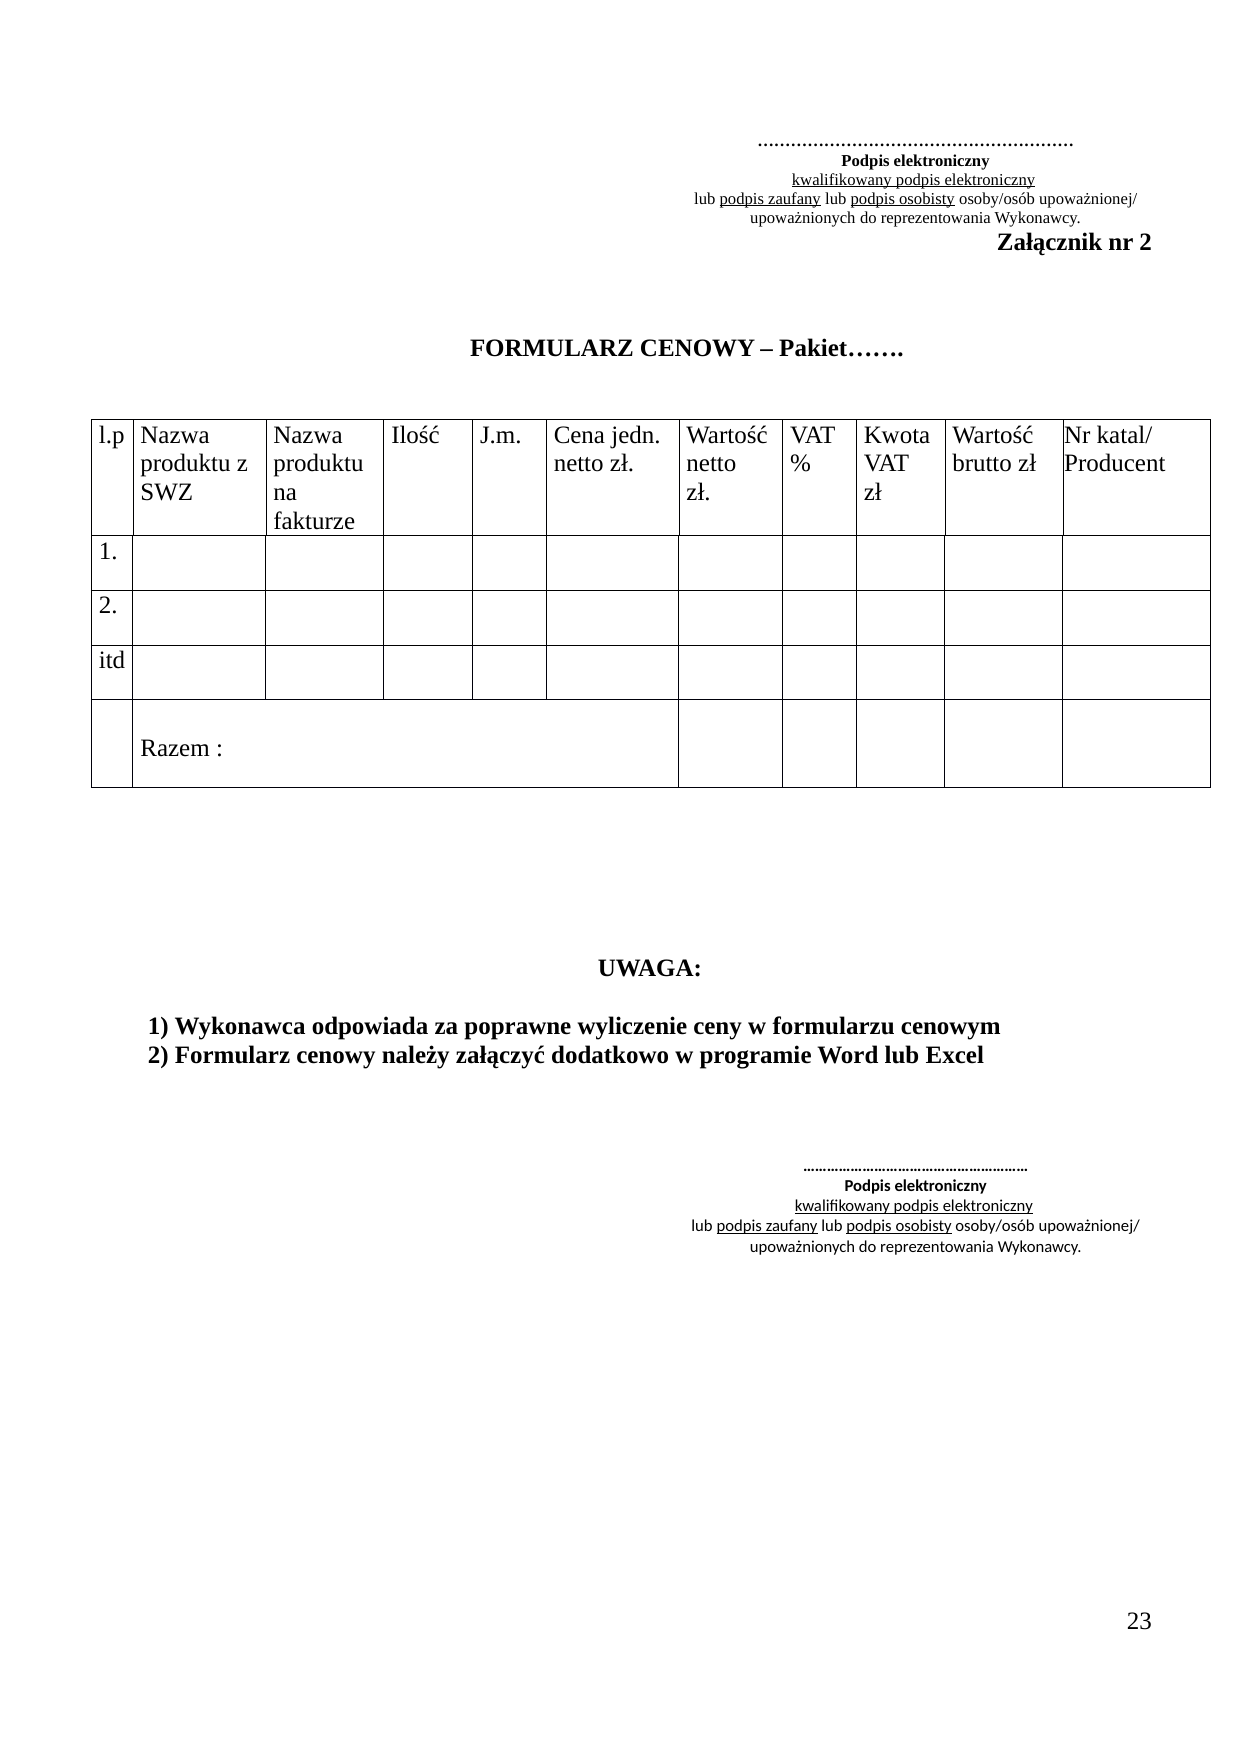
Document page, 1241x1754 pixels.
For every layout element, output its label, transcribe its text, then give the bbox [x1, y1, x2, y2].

table_cell [945, 646, 1062, 699]
table_cell [384, 646, 472, 699]
table_header Nr katal/ Producent [1064, 420, 1210, 535]
table_cell [384, 591, 472, 644]
text kwalifikowany podpis elektroniczny [679, 169, 1152, 189]
text UWAGA: [148, 953, 1152, 982]
text ………………………………………………… [679, 1155, 1152, 1175]
table_header l.p [92, 420, 133, 535]
table_header Ilość [384, 420, 472, 535]
table_cell [1063, 591, 1210, 644]
table_cell [266, 591, 383, 644]
table_header Nazwa produktu z SWZ [134, 420, 266, 535]
table_cell itd [92, 646, 132, 699]
table_cell [679, 700, 782, 787]
table_cell [1063, 536, 1210, 589]
table_cell [783, 591, 856, 644]
text Podpis elektroniczny [679, 150, 1152, 169]
table_header Cena jedn. netto zł. [547, 420, 679, 535]
table_cell [547, 591, 678, 644]
table_cell [547, 646, 678, 699]
table_cell [547, 536, 678, 589]
subtitle Załącznik nr 2 [148, 227, 1152, 256]
table_cell [133, 536, 265, 589]
table_cell [92, 700, 132, 787]
table_cell [783, 536, 856, 589]
table_cell [133, 591, 265, 644]
table_cell [783, 646, 856, 699]
table_cell [679, 646, 782, 699]
table_cell [857, 536, 944, 589]
table_header Kwota VAT zł [857, 420, 945, 535]
table_cell 2. [92, 591, 132, 644]
table_header Nazwa produktu na fakturze [267, 420, 383, 535]
table_cell [473, 591, 546, 644]
table_cell [857, 700, 944, 787]
text 2) Formularz cenowy należy załączyć dodatkowo w programie Word lub Excel [148, 1040, 1219, 1068]
table_cell [857, 591, 944, 644]
table_cell [679, 536, 782, 589]
table_cell [473, 646, 546, 699]
table_cell Razem : [133, 700, 678, 787]
table_cell [1063, 700, 1210, 787]
text kwalifikowany podpis elektroniczny [679, 1195, 1152, 1216]
text ………………………………………………… [679, 131, 1152, 150]
text upoważnionych do reprezentowania Wykonawcy. [679, 208, 1152, 227]
table_cell [857, 646, 944, 699]
table_header J.m. [473, 420, 546, 535]
table_cell [945, 591, 1062, 644]
text lub podpis zaufany lub podpis osobisty osoby/osób upoważnionej/ [679, 189, 1152, 208]
table_header Wartość brutto zł [946, 420, 1063, 535]
text upoważnionych do reprezentowania Wykonawcy. [679, 1236, 1152, 1256]
table_cell 1. [92, 536, 132, 589]
text Podpis elektroniczny [679, 1175, 1152, 1195]
table_cell [266, 536, 383, 589]
table_header VAT % [783, 420, 856, 535]
table_header Wartość netto zł. [680, 420, 782, 535]
text 1) Wykonawca odpowiada za poprawne wyliczenie ceny w formularzu cenowym [148, 1011, 1152, 1040]
table_cell [266, 646, 383, 699]
table_cell [679, 591, 782, 644]
table_cell [945, 536, 1062, 589]
table_cell [945, 700, 1062, 787]
text FORMULARZ CENOWY – Pakiet……. [148, 333, 1226, 362]
table_cell [133, 646, 265, 699]
table_cell [1063, 646, 1210, 699]
table_cell [473, 536, 546, 589]
table_cell [783, 700, 856, 787]
table_cell [384, 536, 472, 589]
text lub podpis zaufany lub podpis osobisty osoby/osób upoważnionej/ [679, 1216, 1152, 1236]
